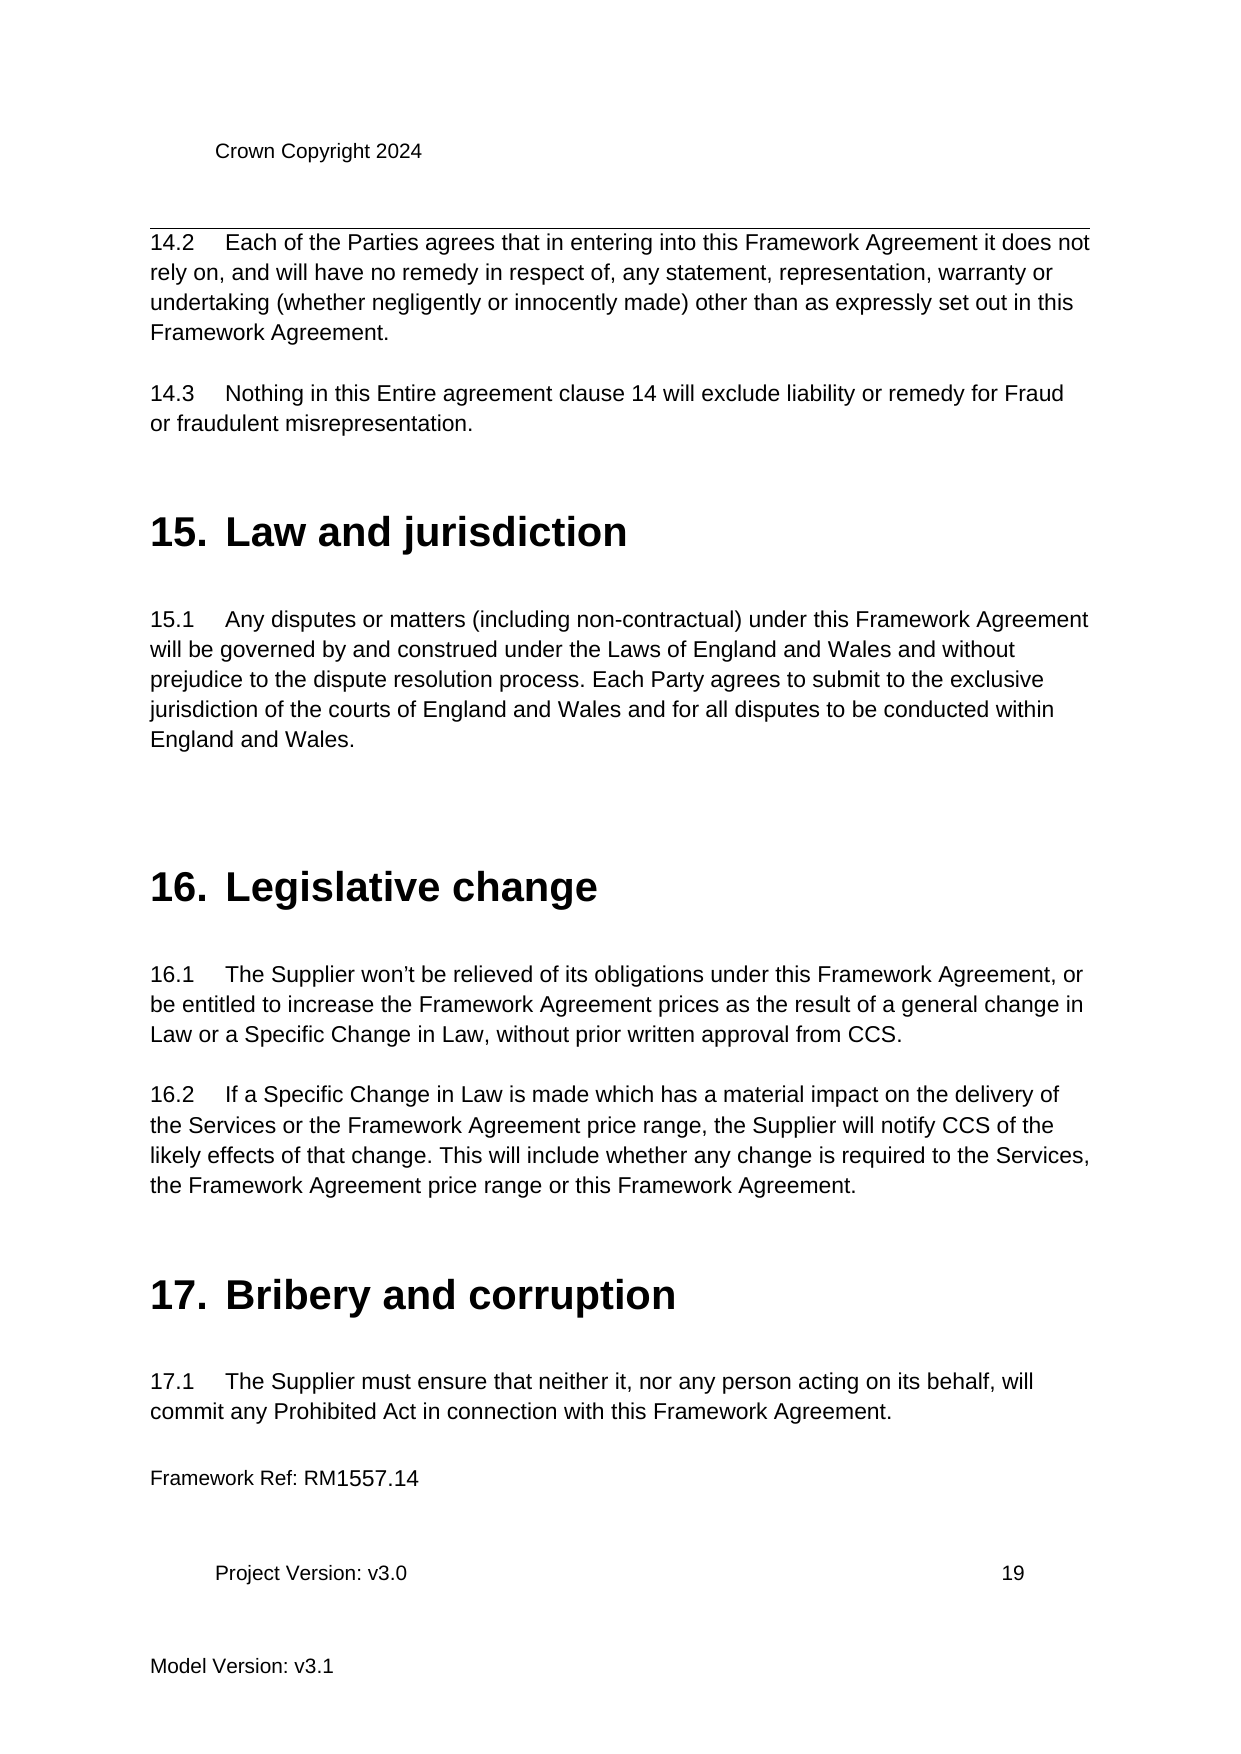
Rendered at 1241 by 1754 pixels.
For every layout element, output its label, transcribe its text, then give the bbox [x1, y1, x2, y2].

subtitle 17.1 The Supplier must ensure that neither it, nor any person acting on its behalf, will commit any Prohibited Act in connection with this Framework Agreement. [150, 1368, 1090, 1424]
subtitle 16. Legislative change [150, 863, 1090, 911]
subtitle 16.2 If a Specific Change in Law is made which has a material impact on the delivery of the Services or the Framework Agreement price range, the Supplier will notify CCS of the likely effects of that change. This will include whether any change is required to the Services, the Framework Agreement price range or this Framework Agreement. [150, 1081, 1090, 1198]
subtitle 17. Bribery and corruption [150, 1270, 1090, 1318]
subtitle 15.1 Any disputes or matters (including non-contractual) under this Framework Agreement will be governed by and construed under the Laws of England and Wales and without prejudice to the dispute resolution process. Each Party agrees to submit to the exclusive jurisdiction of the courts of England and Wales and for all disputes to be conducted within England and Wales. [150, 606, 1090, 753]
subtitle 14.2 Each of the Parties agrees that in entering into this Framework Agreement it does not rely on, and will have no remedy in respect of, any statement, representation, warranty or undertaking (whether negligently or innocently made) other than as expressly set out in this Framework Agreement. [150, 228, 1090, 346]
subtitle 16.1 The Supplier won’t be relieved of its obligations under this Framework Agreement, or be entitled to increase the Framework Agreement prices as the result of a general change in Law or a Specific Change in Law, without prior written approval from CCS. [150, 961, 1090, 1047]
subtitle 15. Law and jurisdiction [150, 508, 1090, 556]
subtitle 14.3 Nothing in this Entire agreement clause 14 will exclude liability or remedy for Fraud or fraudulent misrepresentation. [150, 379, 1090, 436]
